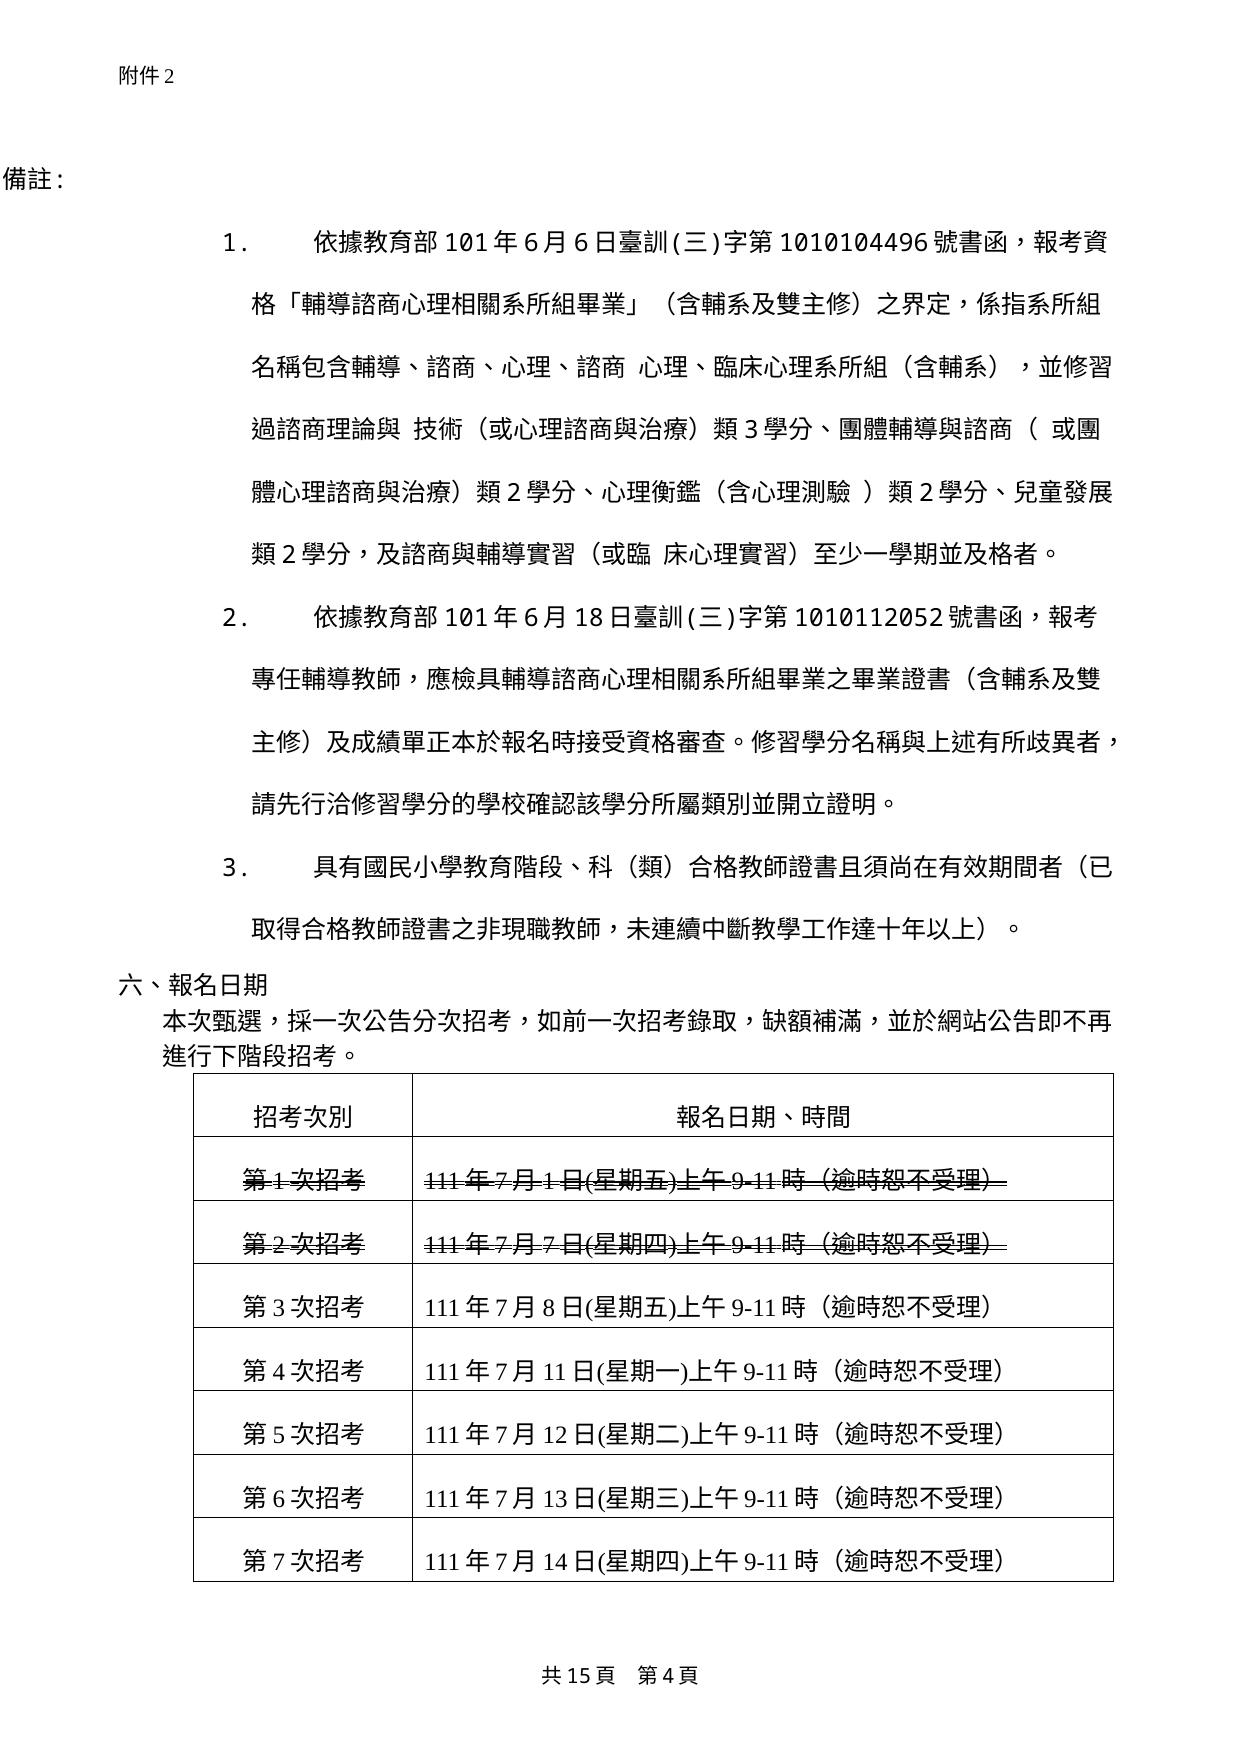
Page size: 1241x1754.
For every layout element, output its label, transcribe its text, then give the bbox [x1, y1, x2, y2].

table_cell 111年7月11日(星期一)上午9-11時（逾時恕不受理） [413, 1328, 1113, 1390]
table_header 報名日期、時間 [413, 1074, 1113, 1136]
text 備註: [2, 136, 1122, 199]
table_cell 第7次招考 [194, 1518, 412, 1581]
table_cell 111年7月7日(星期四)上午9-11時（逾時恕不受理） [413, 1201, 1113, 1263]
table_cell 第2次招考 [194, 1201, 412, 1263]
table_cell 第3次招考 [194, 1264, 412, 1327]
table_cell 第6次招考 [194, 1455, 412, 1517]
table_cell 111年7月12日(星期二)上午9-11時（逾時恕不受理） [413, 1391, 1113, 1454]
table_cell 第4次招考 [194, 1328, 412, 1390]
table_header 招考次別 [194, 1074, 412, 1136]
list 依據教育部101年6月18日臺訓(三)字第1010112052號書函，報考專任輔導教師，應檢具輔導諮商心理相關系所組畢業之畢業證書（含輔系及雙主修）及成績單正本於報名時接受資格審查。修習學分名稱與上述有所歧異者，請先行洽修習學分的學校確認該學分所屬類別並開立證明。 [222, 574, 1122, 824]
table_cell 111年7月13日(星期三)上午9-11時（逾時恕不受理） [413, 1455, 1113, 1517]
list 依據教育部101年6月6日臺訓(三)字第1010104496號書函，報考資格「輔導諮商心理相關系所組畢業」（含輔系及雙主修）之界定，係指系所組名稱包含輔導、諮商、心理、諮商 心理、臨床心理系所組（含輔系），並修習過諮商理論與 技術（或心理諮商與治療）類3學分、團體輔導與諮商（ 或團體心理諮商與治療）類2學分、心理衡鑑（含心理測驗 ）類2學分、兒童發展類2學分，及諮商與輔導實習（或臨 床心理實習）至少一學期並及格者。 [222, 199, 1122, 574]
table_cell 第5次招考 [194, 1391, 412, 1454]
table_cell 111年7月8日(星期五)上午9-11時（逾時恕不受理） [413, 1264, 1113, 1327]
text 六、報名日期 本次甄選，採一次公告分次招考，如前一次招考錄取，缺額補滿，並於網站公告即不再進行下階段招考。 [118, 966, 1122, 1072]
table_cell 第1次招考 [194, 1137, 412, 1199]
list 具有國民小學教育階段、科（類）合格教師證書且須尚在有效期間者（已取得合格教師證書之非現職教師，未連續中斷教學工作達十年以上）。 [222, 824, 1122, 949]
table_cell 111年7月14日(星期四)上午9-11時（逾時恕不受理） [413, 1518, 1113, 1581]
table_cell 111年7月1日(星期五)上午9-11時（逾時恕不受理） [413, 1137, 1113, 1199]
